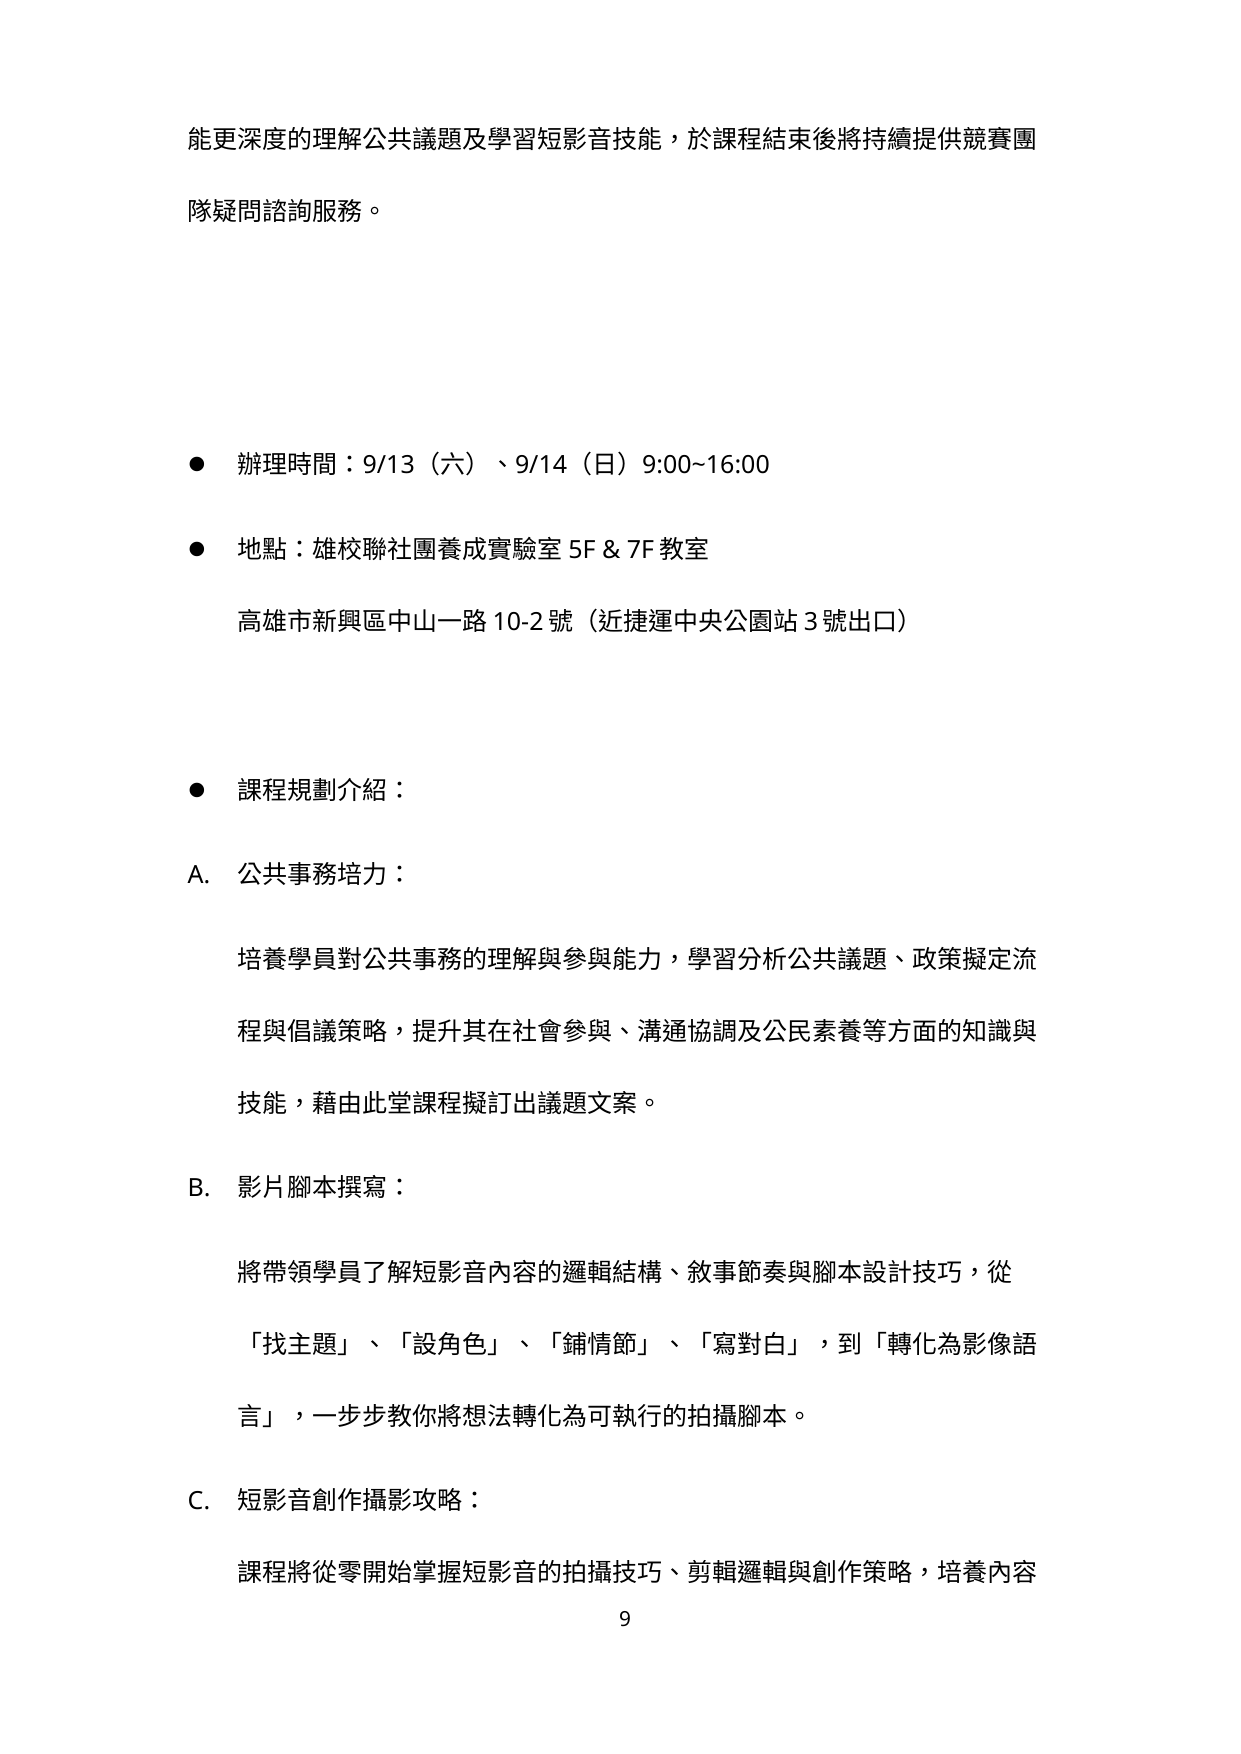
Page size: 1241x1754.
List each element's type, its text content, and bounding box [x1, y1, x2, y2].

list 辦理時間：9/13（六）、9/14（日）9:00~16:00 [187, 421, 1053, 484]
list 公共事務培力： [187, 831, 1053, 894]
text 將帶領學員了解短影音內容的邏輯結構、敘事節奏與腳本設計技巧，從「找主題」、「設角色」、「鋪情節」、「寫對白」，到「轉化為影像語言」，一步步教你將想法轉化為可執行的拍攝腳本。 [237, 1229, 1053, 1435]
list 地點：雄校聯社團養成實驗室 5F & 7F教室 高雄市新興區中山一路10-2號（近捷運中央公園站3號出口） [187, 506, 1053, 640]
text 能更深度的理解公共議題及學習短影音技能，於課程結束後將持續提供競賽團隊疑問諮詢服務。 [187, 96, 1053, 231]
text 培養學員對公共事務的理解與參與能力，學習分析公共議題、政策擬定流程與倡議策略，提升其在社會參與、溝通協調及公民素養等方面的知識與技能，藉由此堂課程擬訂出議題文案。 [237, 916, 1053, 1122]
list 短影音創作攝影攻略： 課程將從零開始掌握短影音的拍攝技巧、剪輯邏輯與創作策略，培養內容 [187, 1457, 1053, 1591]
list 影片腳本撰寫： [187, 1144, 1053, 1207]
list 課程規劃介紹： [187, 747, 1053, 809]
